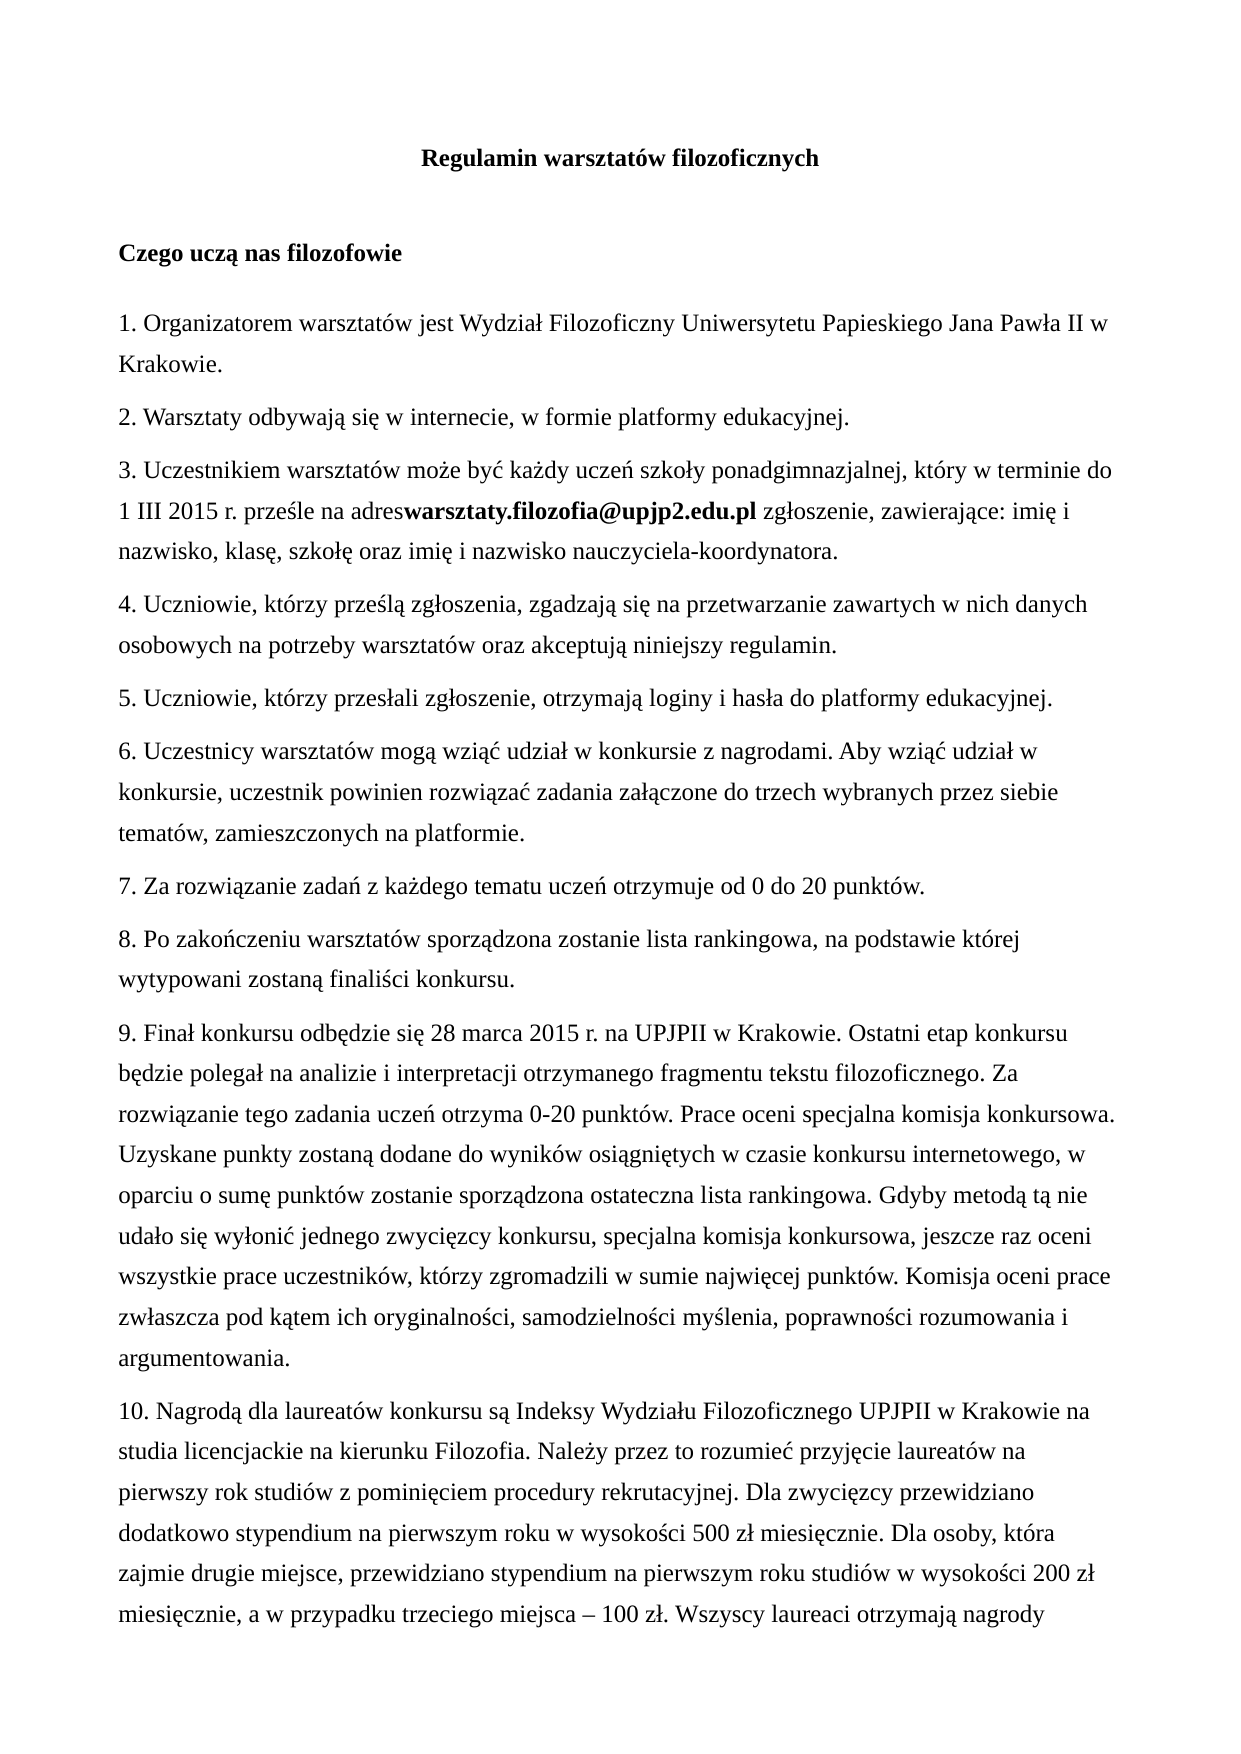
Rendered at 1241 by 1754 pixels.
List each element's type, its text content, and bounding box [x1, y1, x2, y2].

subtitle Regulamin warsztatów filozoficznych [118, 143, 1122, 172]
text 4. Uczniowie, którzy prześlą zgłoszenia, zgadzają się na przetwarzanie zawartych w nich danych osobowych na potrzeby warsztatów oraz akceptują niniejszy regulamin. [118, 578, 1122, 659]
text 6. Uczestnicy warsztatów mogą wziąć udział w konkursie z nagrodami. Aby wziąć udział w konkursie, uczestnik powinien rozwiązać zadania załączone do trzech wybranych przez siebie tematów, zamieszczonych na platformie. [118, 724, 1122, 846]
text 1. Organizatorem warsztatów jest Wydział Filozoficzny Uniwersytetu Papieskiego Jana Pawła II w Krakowie. [118, 296, 1122, 378]
subtitle Czego uczą nas filozofowie [118, 226, 1122, 267]
text 9. Finał konkursu odbędzie się 28 marca 2015 r. na UPJPII w Krakowie. Ostatni etap konkursu będzie polegał na analizie i interpretacji otrzymanego fragmentu tekstu filozoficznego. Za rozwiązanie tego zadania uczeń otrzyma 0-20 punktów. Prace oceni specjalna komisja konkursowa. Uzyskane punkty zostaną dodane do wyników osiągniętych w czasie konkursu internetowego, w oparciu o sumę punktów zostanie sporządzona ostateczna lista rankingowa. Gdyby metodą tą nie udało się wyłonić jednego zwycięzcy konkursu, specjalna komisja konkursowa, jeszcze raz oceni wszystkie prace uczestników, którzy zgromadzili w sumie najwięcej punktów. Komisja oceni prace zwłaszcza pod kątem ich oryginalności, samodzielności myślenia, poprawności rozumowania i argumentowania. [118, 1006, 1122, 1371]
text 2. Warsztaty odbywają się w internecie, w formie platformy edukacyjnej. [118, 390, 1122, 431]
text 7. Za rozwiązanie zadań z każdego tematu uczeń otrzymuje od 0 do 20 punktów. [118, 859, 1122, 899]
text 8. Po zakończeniu warsztatów sporządzona zostanie lista rankingowa, na podstawie której wytypowani zostaną finaliści konkursu. [118, 912, 1122, 993]
text 10. Nagrodą dla laureatów konkursu są Indeksy Wydziału Filozoficznego UPJPII w Krakowie na studia licencjackie na kierunku Filozofia. Należy przez to rozumieć przyjęcie laureatów na pierwszy rok studiów z pominięciem procedury rekrutacyjnej. Dla zwycięzcy przewidziano dodatkowo stypendium na pierwszym roku w wysokości 500 zł miesięcznie. Dla osoby, która zajmie drugie miejsce, przewidziano stypendium na pierwszym roku studiów w wysokości 200 zł miesięcznie, a w przypadku trzeciego miejsca – 100 zł. Wszyscy laureaci otrzymają nagrody [118, 1384, 1122, 1628]
text 5. Uczniowie, którzy przesłali zgłoszenie, otrzymają loginy i hasła do platformy edukacyjnej. [118, 671, 1122, 712]
text 3. Uczestnikiem warsztatów może być każdy uczeń szkoły ponadgimnazjalnej, który w terminie do 1 III 2015 r. prześle na adreswarsztaty.filozofia@upjp2.edu.pl zgłoszenie, zawierające: imię i nazwisko, klasę, szkołę oraz imię i nazwisko nauczyciela-koordynatora. [118, 443, 1122, 565]
